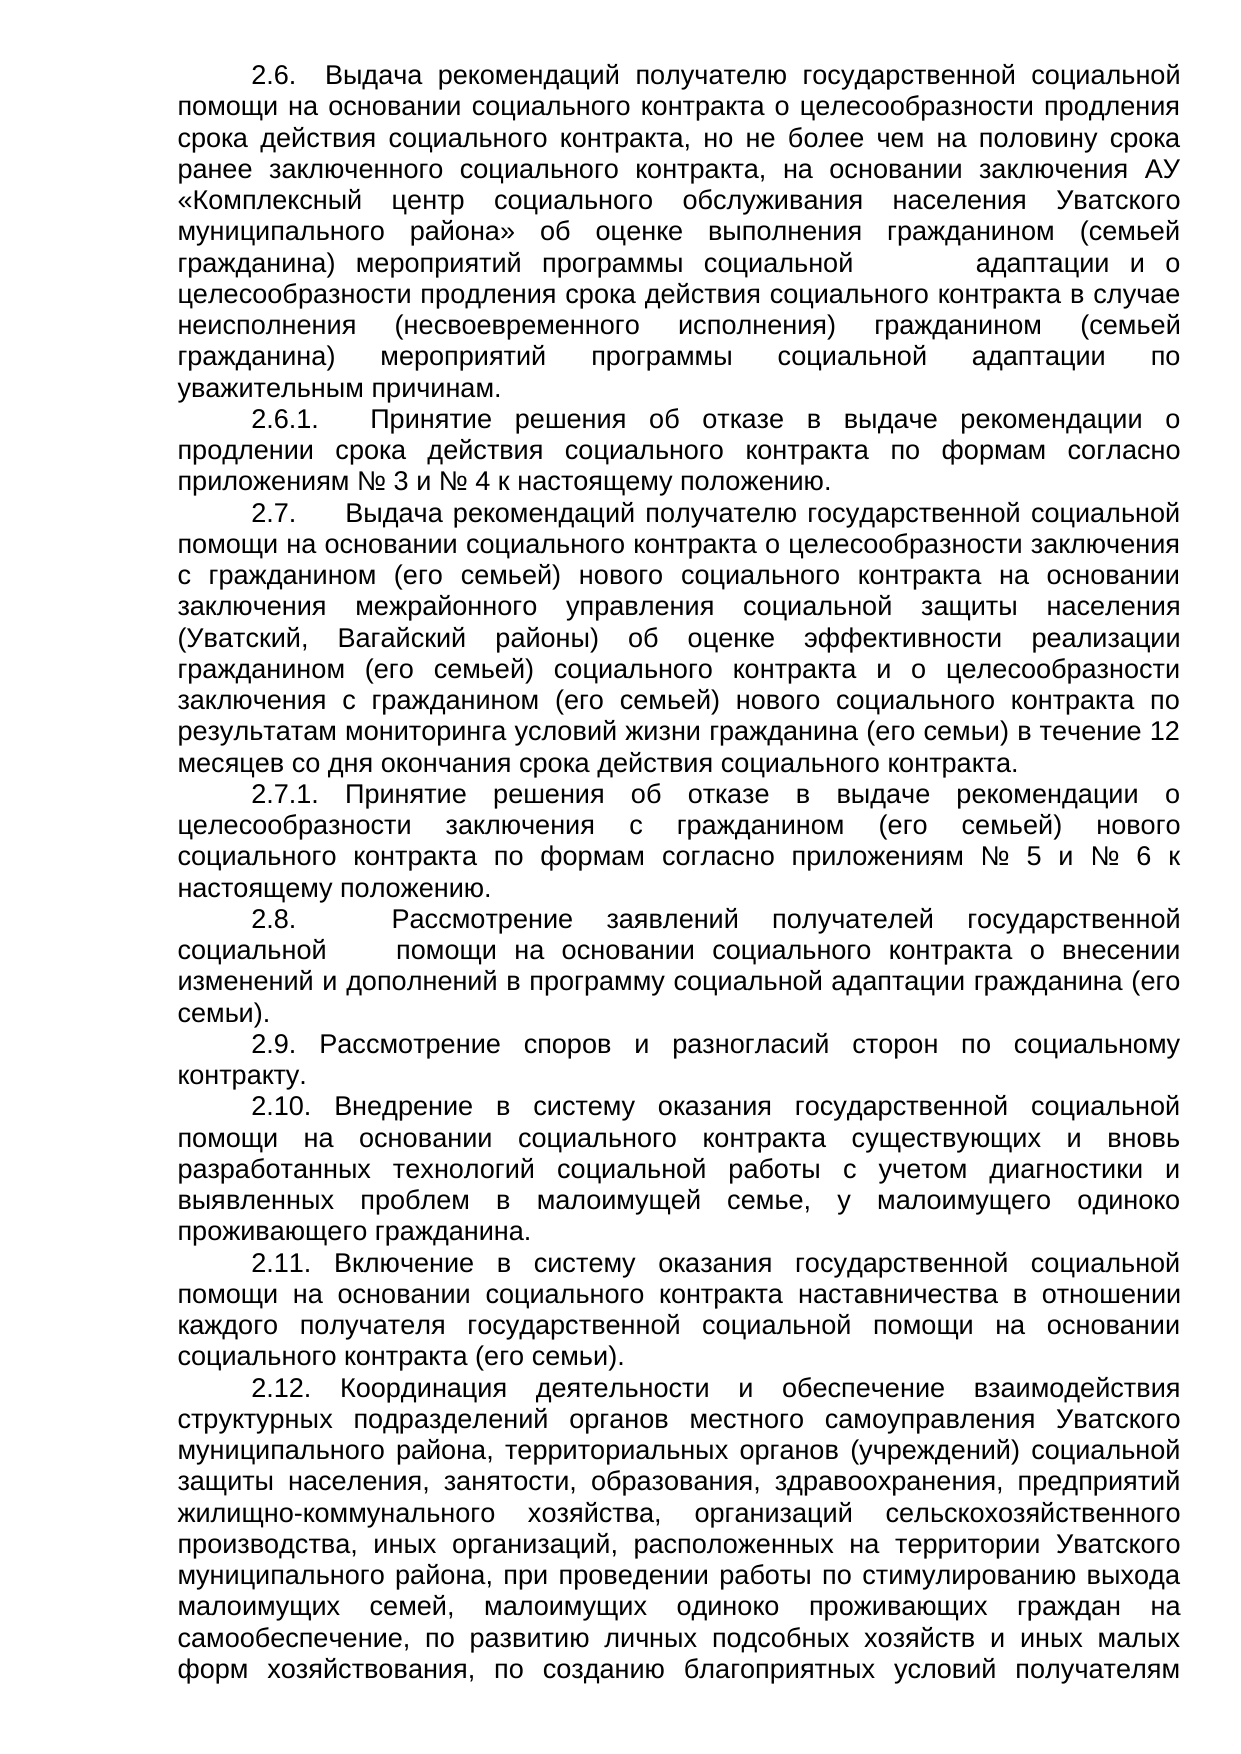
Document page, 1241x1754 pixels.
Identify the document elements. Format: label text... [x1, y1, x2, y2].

text 2.9. Рассмотрение споров и разногласий сторон по социальному контракту. [177, 1028, 1181, 1090]
text 2.6.1. Принятие решения об отказе в выдаче рекомендации о продлении срока действия социального контракта по формам согласно приложениям № 3 и № 4 к настоящему положению. [177, 403, 1181, 497]
text 2.12. Координация деятельности и обеспечение взаимодействия структурных подразделений органов местного самоуправления Уватского муниципального района, территориальных органов (учреждений) социальной защиты населения, занятости, образования, здравоохранения, предприятий жилищно-коммунального хозяйства, организаций сельскохозяйственного производства, иных организаций, расположенных на территории Уватского муниципального района, при проведении работы по стимулированию выхода малоимущих семей, малоимущих одиноко проживающих граждан на самообеспечение, по развитию личных подсобных хозяйств и иных малых форм хозяйствования, по созданию благоприятных условий получателям [177, 1372, 1181, 1684]
text 2.10. Внедрение в систему оказания государственной социальной помощи на основании социального контракта существующих и вновь разработанных технологий социальной работы с учетом диагностики и выявленных проблем в малоимущей семье, у малоимущего одиноко проживающего гражданина. [177, 1090, 1181, 1247]
text 2.6. Выдача рекомендаций получателю государственной социальной помощи на основании социального контракта о целесообразности продления срока действия социального контракта, но не более чем на половину срока ранее заключенного социального контракта, на основании заключения АУ «Комплексный центр социального обслуживания населения Уватского муниципального района» об оценке выполнения гражданином (семьей гражданина) мероприятий программы социальной адаптации и о целесообразности продления срока действия социального контракта в случае неисполнения (несвоевременного исполнения) гражданином (семьей гражданина) мероприятий программы социальной адаптации по уважительным причинам. [177, 59, 1181, 403]
text 2.11. Включение в систему оказания государственной социальной помощи на основании социального контракта наставничества в отношении каждого получателя государственной социальной помощи на основании социального контракта (его семьи). [177, 1247, 1181, 1372]
text 2.7. Выдача рекомендаций получателю государственной социальной помощи на основании социального контракта о целесообразности заключения с гражданином (его семьей) нового социального контракта на основании заключения межрайонного управления социальной защиты населения (Уватский, Вагайский районы) об оценке эффективности реализации гражданином (его семьей) социального контракта и о целесообразности заключения с гражданином (его семьей) нового социального контракта по результатам мониторинга условий жизни гражданина (его семьи) в течение 12 месяцев со дня окончания срока действия социального контракта. [177, 497, 1181, 778]
text 2.8. Рассмотрение заявлений получателей государственной социальной помощи на основании социального контракта о внесении изменений и дополнений в программу социальной адаптации гражданина (его семьи). [177, 903, 1181, 1028]
text 2.7.1. Принятие решения об отказе в выдаче рекомендации о целесообразности заключения с гражданином (его семьей) нового социального контракта по формам согласно приложениям № 5 и № 6 к настоящему положению. [177, 778, 1181, 903]
